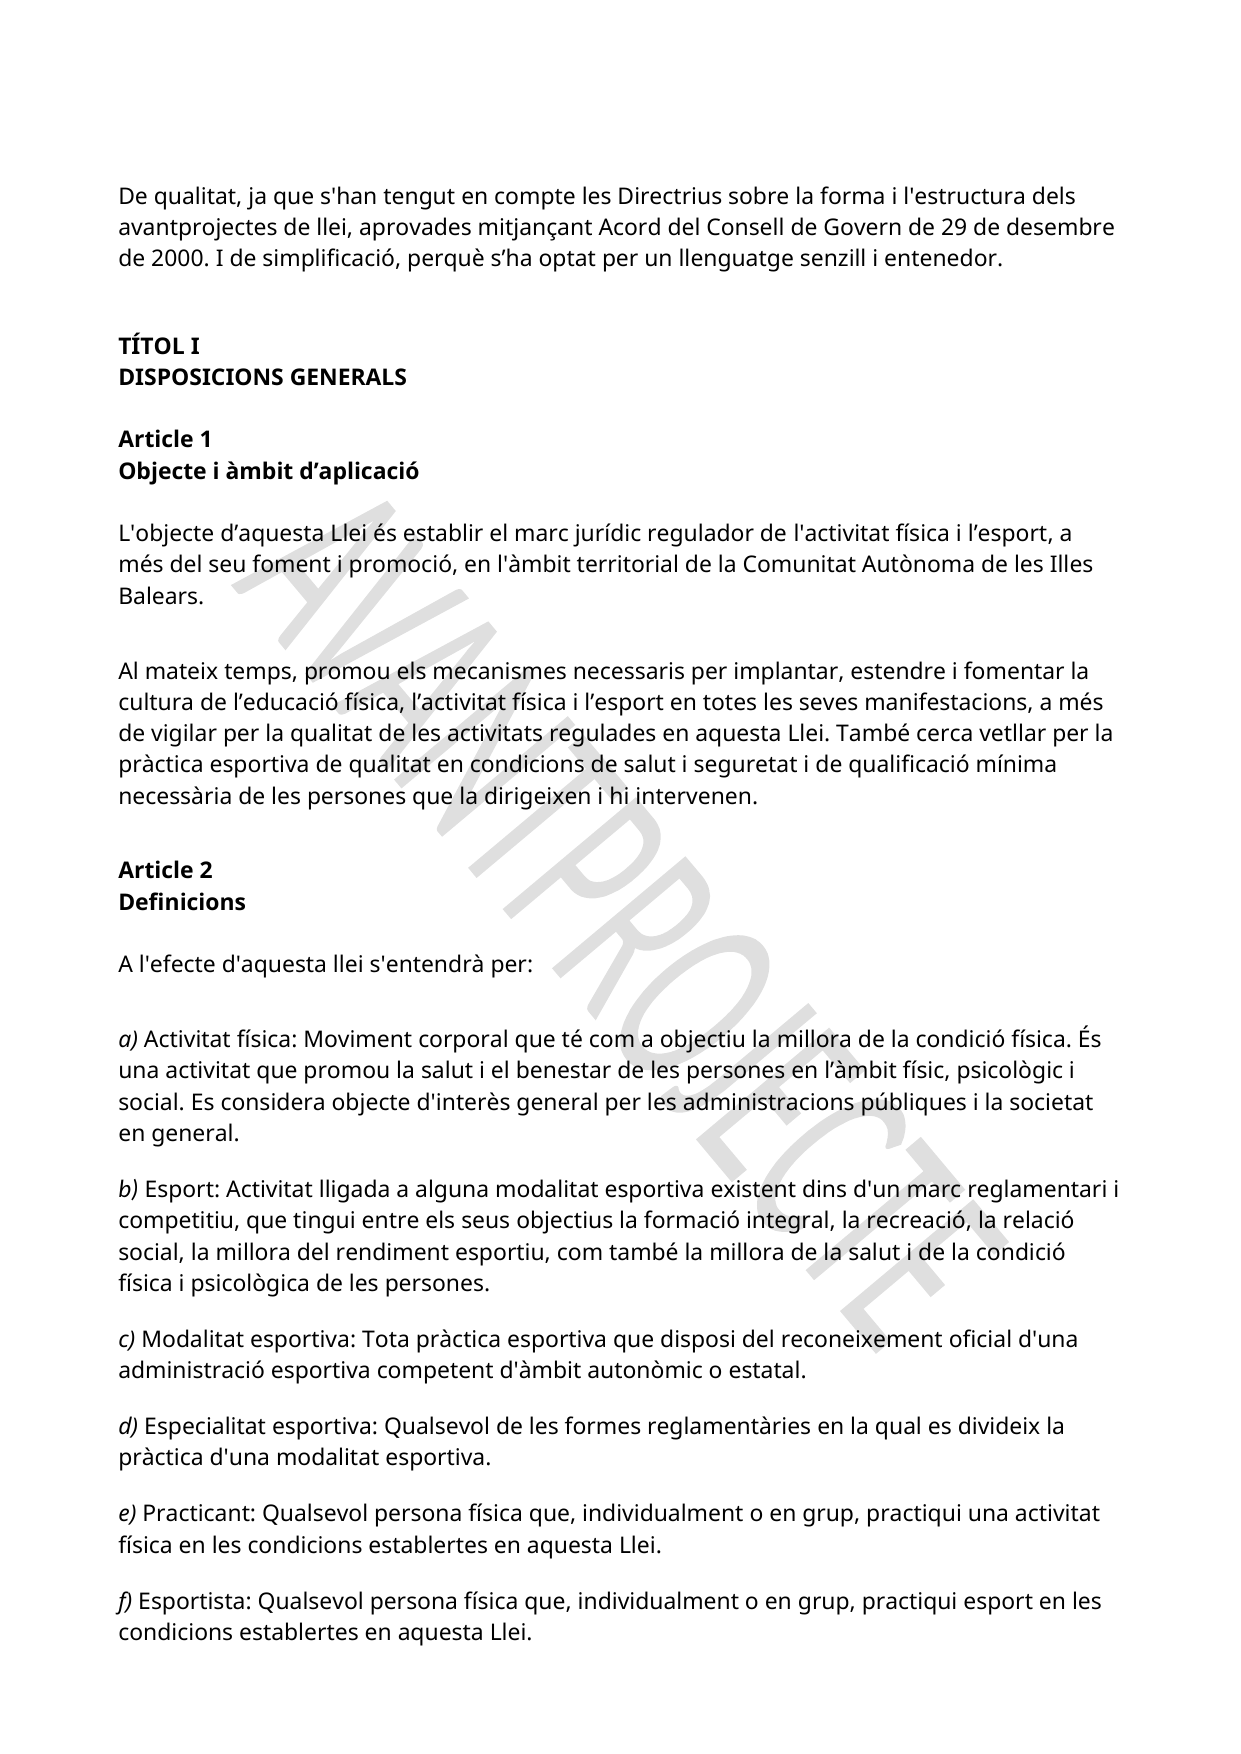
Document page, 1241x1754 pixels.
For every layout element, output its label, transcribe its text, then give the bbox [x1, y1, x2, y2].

text TÍTOL I [118, 330, 1122, 361]
list Activitat física: Moviment corporal que té com a objectiu la millora de la condició física. És una activitat que promou la salut i el benestar de les persones en l’àmbit físic, psicològic i social. Es considera objecte d'interès general per les administracions públiques i la societat en general. [118, 1023, 1122, 1148]
text L'objecte d’aquesta Llei és establir el marc jurídic regulador de l'activitat física i l’esport, a més del seu foment i promoció, en l'àmbit territorial de la Comunitat Autònoma de les Illes Balears. [318, 517, 1122, 611]
text [635, 886, 692, 917]
list Modalitat esportiva: Tota pràctica esportiva que disposi del reconeixement oficial d'una administració esportiva competent d'àmbit autonòmic o estatal. [118, 1323, 1122, 1385]
list Practicant: Qualsevol persona física que, individualment o en grup, practiqui una activitat física en les condicions establertes en aquesta Llei. [118, 1497, 1122, 1560]
list Esportista: Qualsevol persona física que, individualment o en grup, practiqui esport en les condicions establertes en aquesta Llei. [118, 1584, 1122, 1647]
text DISPOSICIONS GENERALS [118, 361, 1122, 392]
text [577, 854, 638, 882]
text Objecte i àmbit d’aplicació [118, 455, 1122, 486]
text De qualitat, ja que s'han tengut en compte les Directrius sobre la forma i l'estructura dels avantprojectes de llei, aprovades mitjançant Acord del Consell de Govern de 29 de desembre de 2000. I de simplificació, perquè s’ha optat per un llenguatge senzill i entenedor. [118, 180, 1122, 274]
text [627, 854, 1122, 886]
text [620, 948, 694, 979]
list Especialitat esportiva: Qualsevol de les formes reglamentàries en la qual es divideix la pràctica d'una modalitat esportiva. [118, 1410, 1122, 1472]
text [561, 948, 620, 979]
text [766, 948, 1122, 979]
list Esport: Activitat lligada a alguna modalitat esportiva existent dins d'un marc reglamentari i competitiu, que tingui entre els seus objectius la formació integral, la recreació, la relació social, la millora del rendiment esportiu, com també la millora de la salut i de la condició física i psicològica de les persones. [118, 1173, 1122, 1298]
text Article 2 [118, 854, 567, 886]
text Definicions [118, 886, 528, 917]
text Article 1 [118, 423, 1122, 455]
text [515, 886, 648, 917]
text [677, 952, 751, 979]
text [703, 886, 1122, 917]
text L'objecte d’aquesta Llei és establir el marc jurídic regulador de l'activitat física i l’esport, a més del seu foment i promoció, en l'àmbit territorial de la Comunitat Autònoma de les Illes Balears. [118, 517, 355, 611]
text Al mateix temps, promou els mecanismes necessaris per implantar, estendre i fomentar la cultura de l’educació física, l’activitat física i l’esport en totes les seves manifestacions, a més de vigilar per la qualitat de les activitats regulades en aquesta Llei. També cerca vetllar per la pràctica esportiva de qualitat en condicions de salut i seguretat i de qualificació mínima necessària de les persones que la dirigeixen i hi intervenen. [118, 654, 1122, 811]
text A l'efecte d'aquesta llei s'entendrà per: [118, 948, 574, 979]
